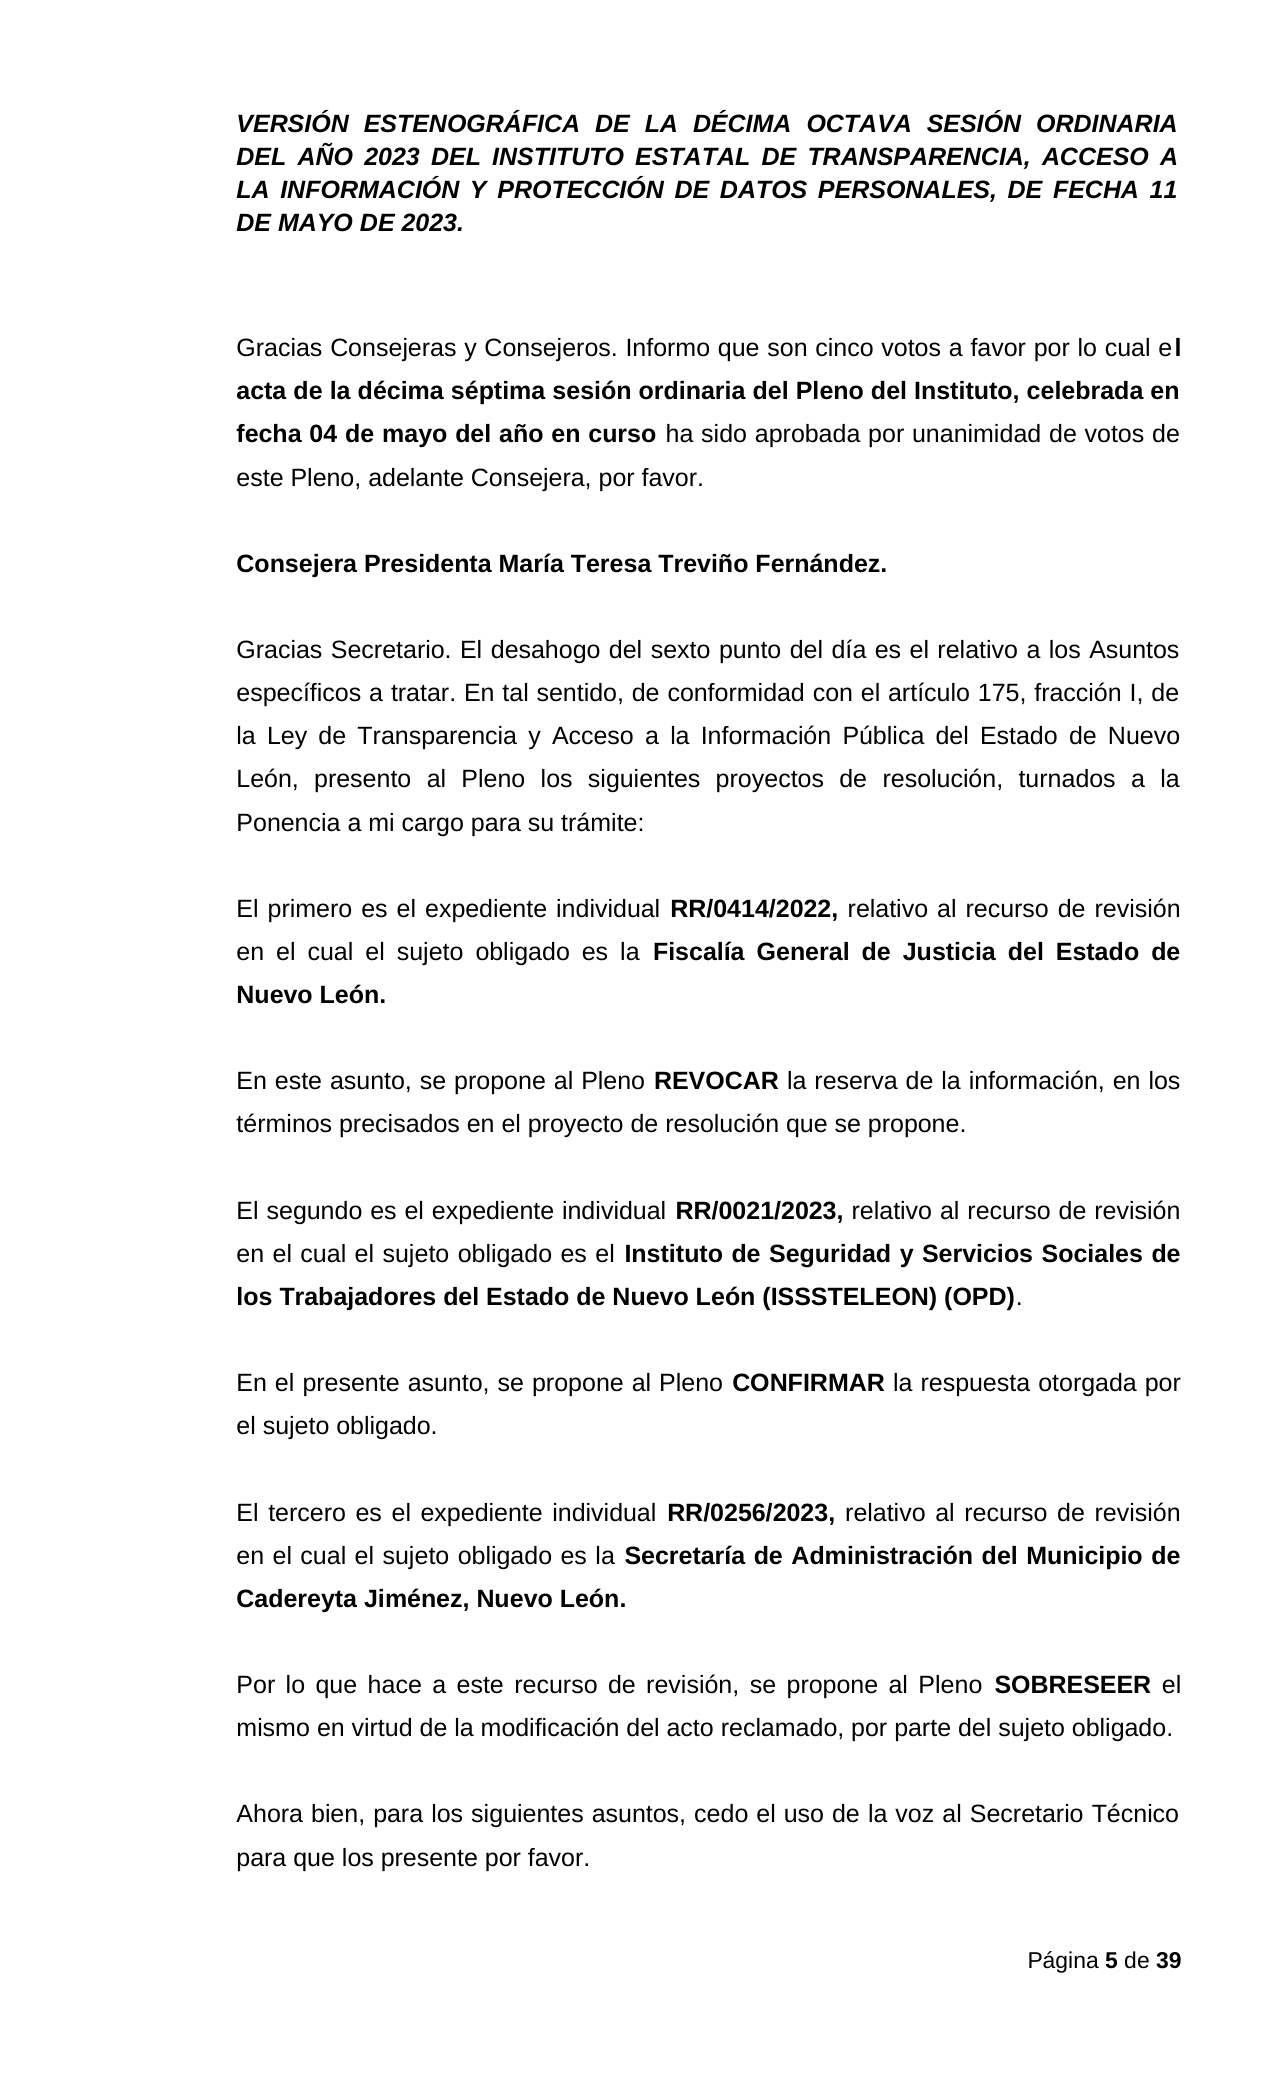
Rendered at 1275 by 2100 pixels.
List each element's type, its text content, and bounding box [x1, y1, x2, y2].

text En el presente asunto, se propone al Pleno CONFIRMAR la respuesta otorgada por el sujeto obligado. [236, 1368, 1181, 1440]
text El segundo es el expediente individual RR/0021/2023, relativo al recurso de revisión en el cual el sujeto obligado es el Instituto de Seguridad y Servicios Sociales de los Trabajadores del Estado de Nuevo León (ISSSTELEON) (OPD). [236, 1196, 1181, 1311]
text El primero es el expediente individual RR/0414/2022, relativo al recurso de revisión en el cual el sujeto obligado es la Fiscalía General de Justicia del Estado de Nuevo León. [236, 894, 1181, 1009]
text Ahora bien, para los siguientes asuntos, cedo el uso de la voz al Secretario Técnico para que los presente por favor. [236, 1799, 1181, 1871]
text En este asunto, se propone al Pleno REVOCAR la reserva de la información, en los términos precisados en el proyecto de resolución que se propone. [236, 1066, 1181, 1138]
text El tercero es el expediente individual RR/0256/2023, relativo al recurso de revisión en el cual el sujeto obligado es la Secretaría de Administración del Municipio de Cadereyta Jiménez, Nuevo León. [236, 1498, 1181, 1613]
text Gracias Consejeras y Consejeros. Informo que son cinco votos a favor por lo cual el acta de la décima séptima sesión ordinaria del Pleno del Instituto, celebrada en fecha 04 de mayo del año en curso ha sido aprobada por unanimidad de votos de este Pleno, adelante Consejera, por favor. [236, 333, 1181, 491]
text Gracias Secretario. El desahogo del sexto punto del día es el relativo a los Asuntos específicos a tratar. En tal sentido, de conformidad con el artículo 175, fracción I, de la Ley de Transparencia y Acceso a la Información Pública del Estado de Nuevo León, presento al Pleno los siguientes proyectos de resolución, turnados a la Ponencia a mi cargo para su trámite: [236, 635, 1181, 836]
text Por lo que hace a este recurso de revisión, se propone al Pleno SOBRESEER el mismo en virtud de la modificación del acto reclamado, por parte del sujeto obligado. [236, 1670, 1181, 1742]
text Consejera Presidenta María Teresa Treviño Fernández. [236, 549, 1181, 578]
